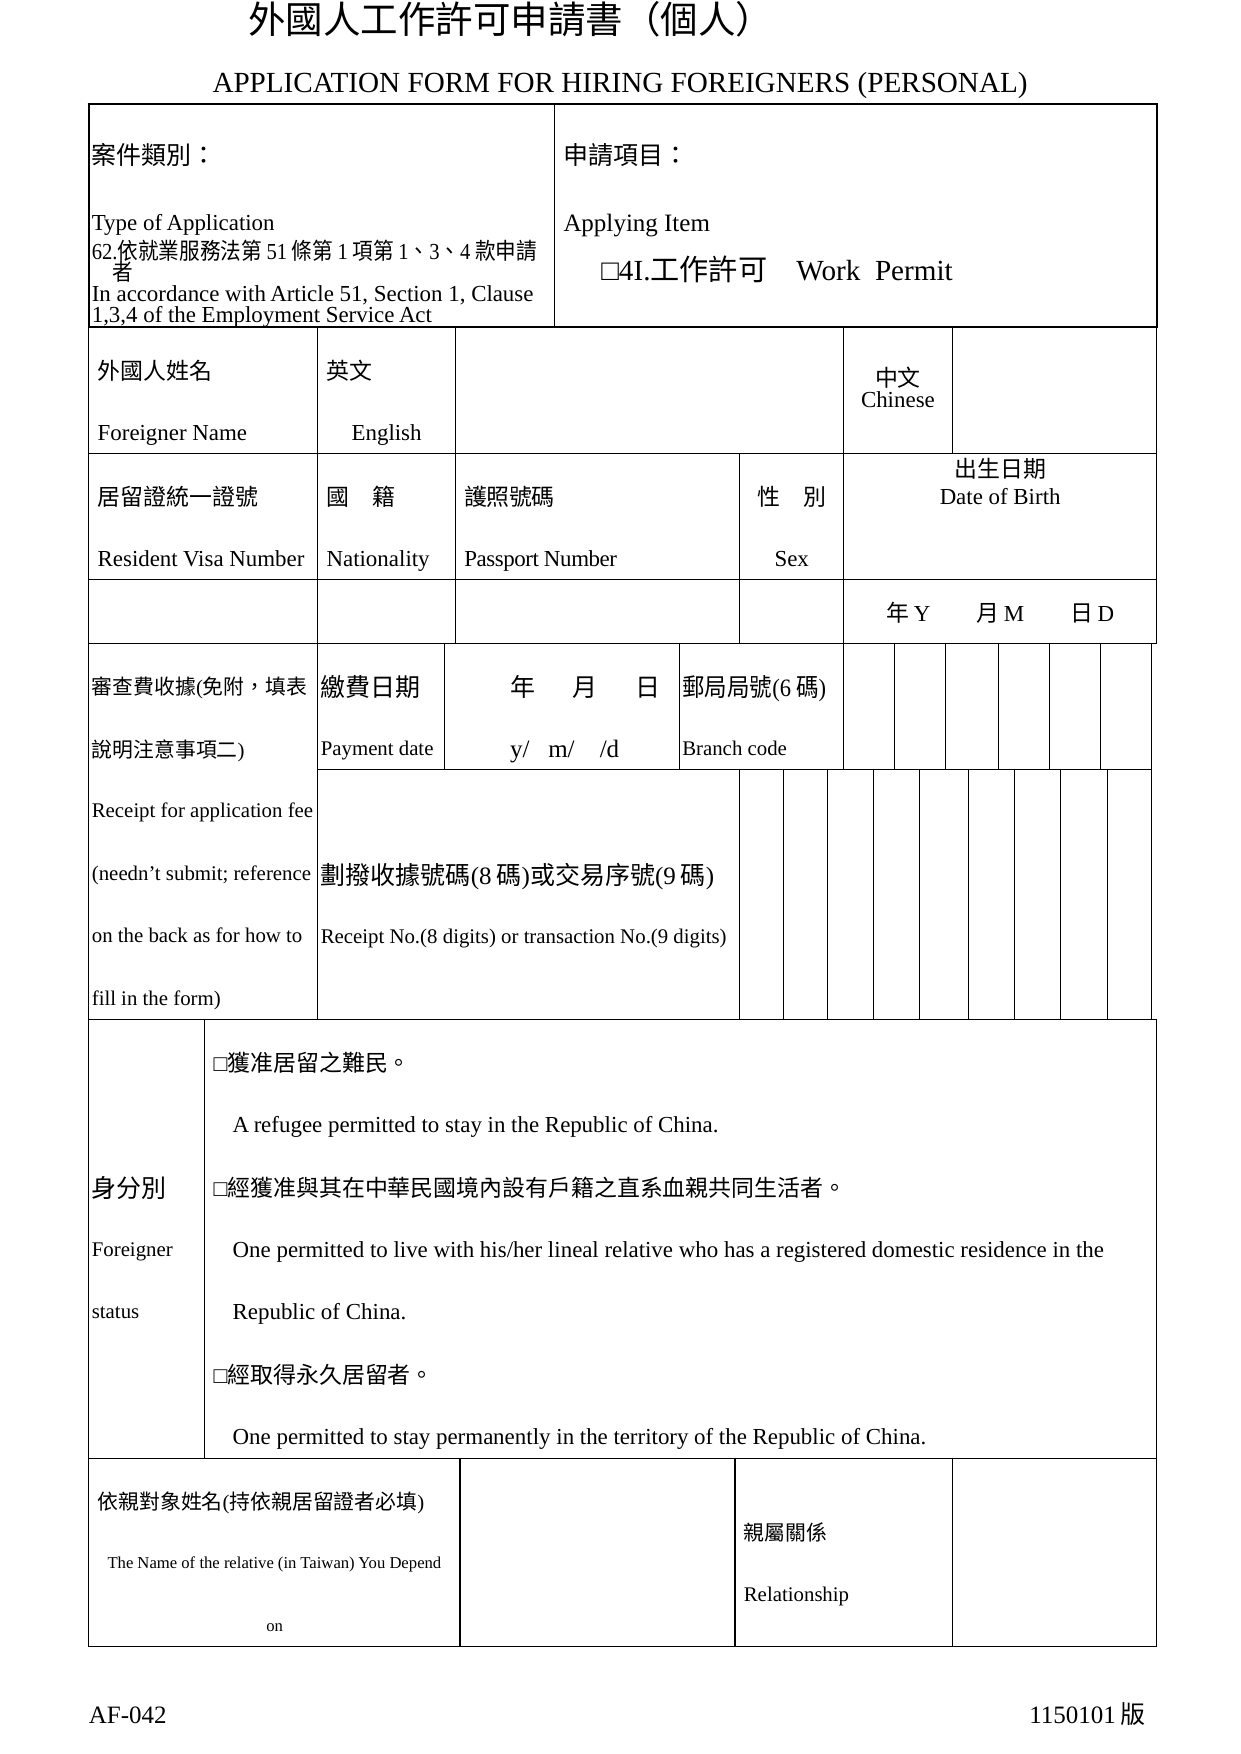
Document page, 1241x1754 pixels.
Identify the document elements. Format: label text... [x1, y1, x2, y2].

table_cell 護照號碼 Passport Number [456, 454, 739, 579]
table_cell [784, 770, 827, 1019]
table_cell [953, 328, 1156, 453]
table_cell 繳費日期 Payment date [318, 644, 444, 769]
table_cell [318, 580, 455, 643]
table_cell [461, 1459, 734, 1646]
table_cell [1101, 644, 1151, 769]
table_cell [999, 644, 1049, 769]
table_cell [89, 580, 317, 643]
table_cell [1015, 770, 1060, 1019]
table_cell [828, 770, 873, 1019]
table_cell 外國人姓名 Foreigner Name [89, 328, 317, 453]
table_header 申請項目： Applying Item □4I.工作許可 Work Permit [555, 105, 1156, 326]
table_cell 性 別 Sex [740, 454, 843, 579]
table_cell [920, 770, 968, 1019]
table_cell [456, 580, 739, 643]
table_cell [969, 770, 1014, 1019]
table_cell [1108, 770, 1151, 1019]
table_cell [874, 770, 919, 1019]
text 外國人工作許可申請書（個人） [248, 3, 992, 41]
table_cell [1050, 644, 1100, 769]
table_cell [946, 644, 998, 769]
table_cell [1152, 644, 1157, 769]
table_cell □獲准居留之難民。 A refugee permitted to stay in the Republic of China. □經獲准與其在中華民國境內設有戶籍之直系血親共同生活者。 One permitted to live with his/her lineal relative who has a registered domestic residence in the Republic of China. □經取得永久居留者。 One permitted to stay permanently in the territory of the Republic of China. [205, 1020, 1156, 1457]
table_cell [740, 580, 843, 643]
table_cell [1152, 769, 1157, 1019]
table_header 案件類別： Type of Application 62.依就業服務法第51條第1項第1、3、4款申請者 In accordance with Article 51, Section 1, Clause 1,3,4 of the Employment Service Act [90, 105, 554, 326]
table_cell 英文 English [318, 328, 455, 453]
table_cell 郵局局號(6碼) Branch code [680, 644, 843, 769]
table_cell 年 月 日 y/ m/ /d [445, 644, 679, 769]
table_cell [844, 644, 894, 769]
table_cell 依親對象姓名(持依親居留證者必填) The Name of the relative (in Taiwan) You Depend on [89, 1459, 459, 1646]
table_cell 出生日期 Date of Birth [844, 454, 1156, 579]
table_cell 親屬關係 Relationship [736, 1459, 952, 1646]
table_cell 身分別 Foreigner status [89, 1020, 204, 1457]
table_cell 中文 Chinese [844, 328, 952, 453]
table_cell 劃撥收據號碼(8碼)或交易序號(9碼) Receipt No.(8 digits) or transaction No.(9 digits) [318, 770, 739, 1019]
table_cell 審查費收據(免附，填表說明注意事項二) Receipt for application fee (needn’t submit; reference on the back as for how to fill in the form) [89, 644, 317, 1019]
table_cell 居留證統一證號 Resident Visa Number [89, 454, 317, 579]
table_cell [895, 644, 945, 769]
table_cell 國 籍Nationality [318, 454, 455, 579]
table_cell [740, 770, 783, 1019]
table_cell [1061, 770, 1107, 1019]
table_cell [953, 1459, 1156, 1646]
table_cell [456, 328, 843, 453]
text APPLICATION FORM FOR HIRING FOREIGNERS (PERSONAL) [89, 41, 1152, 103]
table_cell 年Y 月M 日D [844, 580, 1156, 643]
